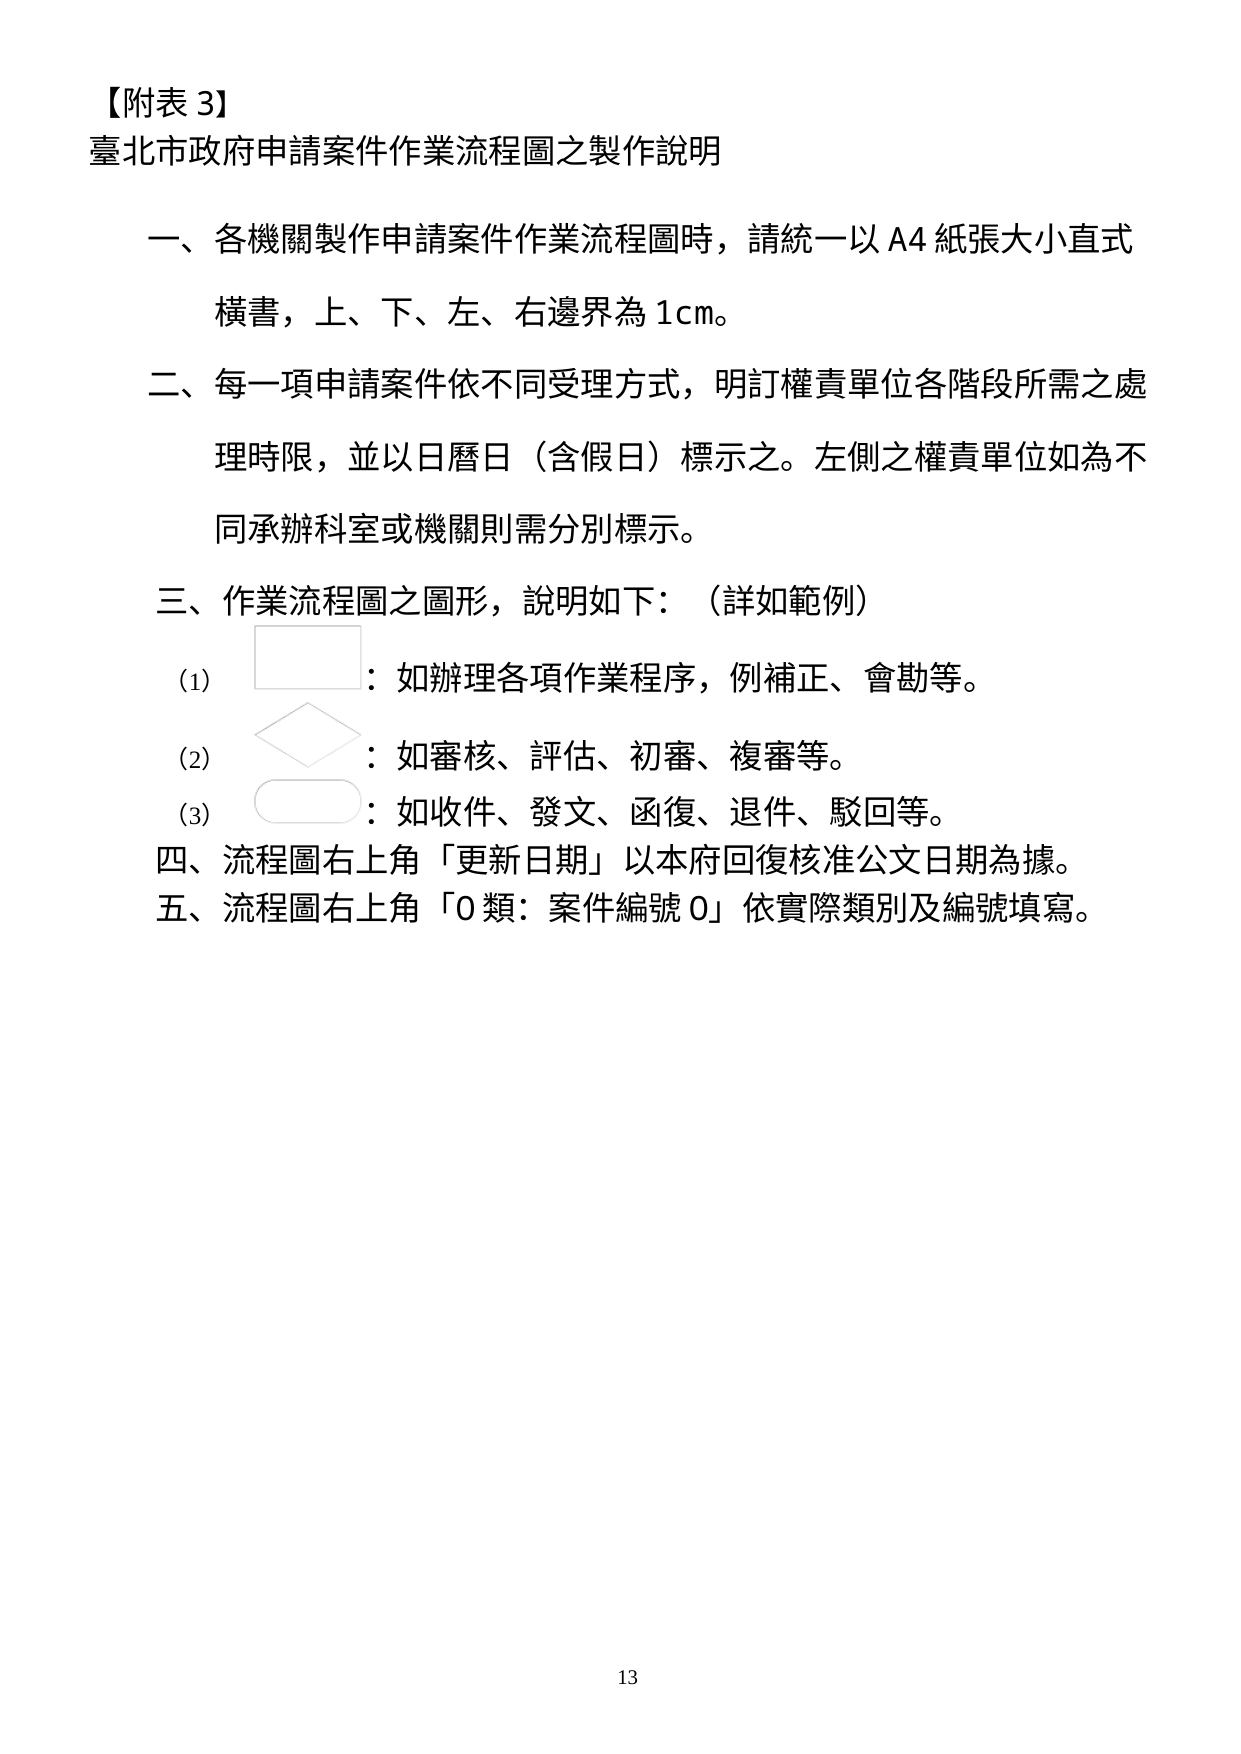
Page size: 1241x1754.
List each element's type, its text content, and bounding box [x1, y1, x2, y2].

text 臺北市政府申請案件作業流程圖之製作說明 [89, 125, 1166, 173]
text 三、作業流程圖之圖形，說明如下：（詳如範例） [89, 575, 1166, 623]
list ：如收件、發文、函復、退件、駁回等。 [164, 778, 1166, 834]
list ：如審核、評估、初審、複審等。 [164, 700, 1166, 778]
text 五、流程圖右上角「Ο類：案件編號Ο」依實際類別及編號填寫。 [89, 882, 1166, 931]
text 一、各機關製作申請案件作業流程圖時，請統一以A4紙張大小直式橫書，上、下、左、右邊界為1cm。 [147, 213, 1166, 334]
text 四、流程圖右上角「更新日期」以本府回復核准公文日期為據。 [89, 834, 1166, 882]
text 【附表3】 [89, 77, 1166, 125]
text 二、每一項申請案件依不同受理方式，明訂權責單位各階段所需之處理時限，並以日曆日（含假日）標示之。左側之權責單位如為不同承辦科室或機關則需分別標示。 [147, 358, 1166, 551]
list ：如辦理各項作業程序，例補正、會勘等。 [164, 623, 1166, 700]
